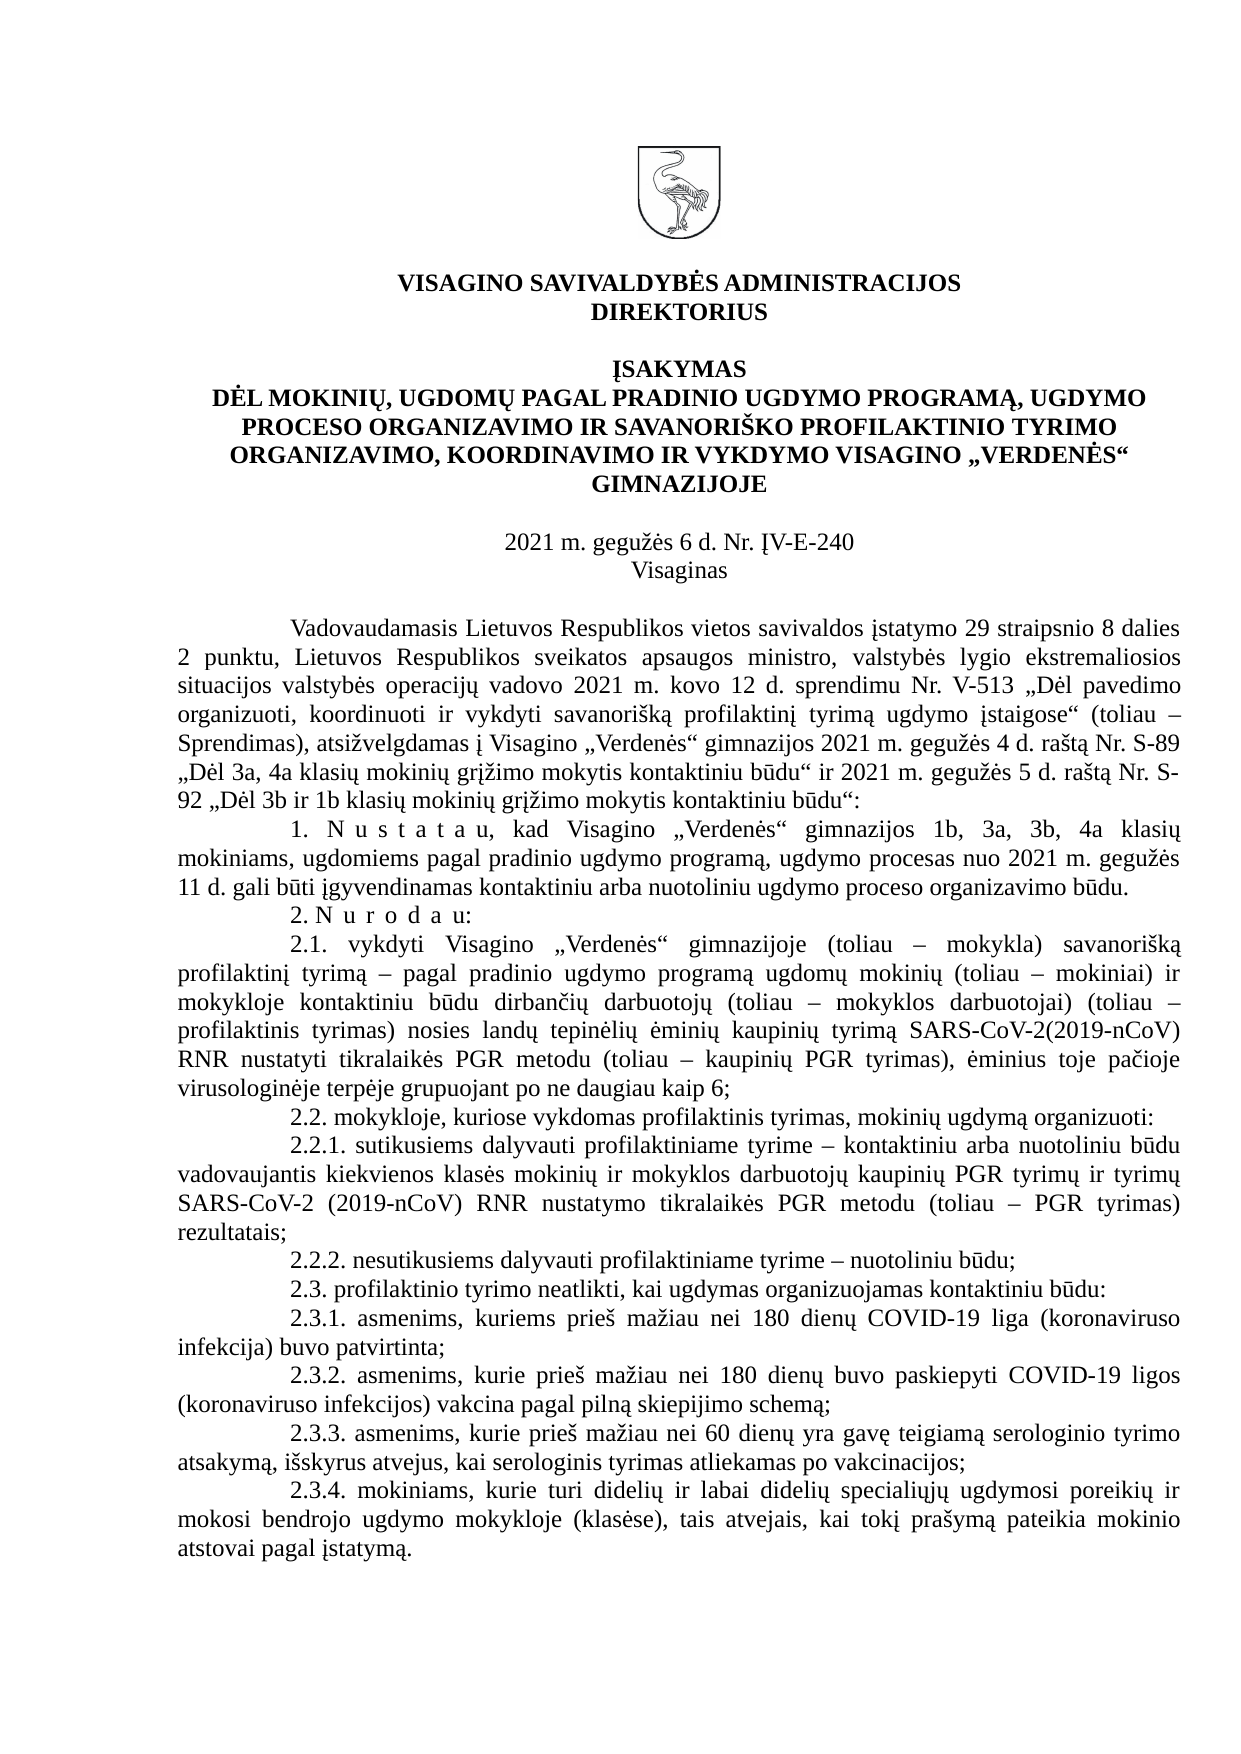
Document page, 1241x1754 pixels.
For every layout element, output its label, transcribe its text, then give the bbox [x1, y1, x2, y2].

text 2.2.1. sutikusiems dalyvauti profilaktiniame tyrime – kontaktiniu arba nuotoliniu būdu vadovaujantis kiekvienos klasės mokinių ir mokyklos darbuotojų kaupinių PGR tyrimų ir tyrimų SARS-CoV-2 (2019-nCoV) RNR nustatymo tikralaikės PGR metodu (toliau – PGR tyrimas) rezultatais; [177, 1130, 1181, 1245]
text Vadovaudamasis Lietuvos Respublikos vietos savivaldos įstatymo 29 straipsnio 8 dalies 2 punktu, Lietuvos Respublikos sveikatos apsaugos ministro, valstybės lygio ekstremaliosios situacijos valstybės operacijų vadovo 2021 m. kovo 12 d. sprendimu Nr. V-513 „Dėl pavedimo organizuoti, koordinuoti ir vykdyti savanorišką profilaktinį tyrimą ugdymo įstaigose“ (toliau – Sprendimas), atsižvelgdamas į Visagino „Verdenės“ gimnazijos 2021 m. gegužės 4 d. raštą Nr. S-89 „Dėl 3a, 4a klasių mokinių grįžimo mokytis kontaktiniu būdu“ ir 2021 m. gegužės 5 d. raštą Nr. S-92 „Dėl 3b ir 1b klasių mokinių grįžimo mokytis kontaktiniu būdu“: [177, 613, 1181, 814]
text 2.3.1. asmenims, kuriems prieš mažiau nei 180 dienų COVID-19 liga (koronaviruso infekcija) buvo patvirtinta; [177, 1303, 1181, 1360]
text 2.3.3. asmenims, kurie prieš mažiau nei 60 dienų yra gavę teigiamą serologinio tyrimo atsakymą, išskyrus atvejus, kai serologinis tyrimas atliekamas po vakcinacijos; [177, 1418, 1181, 1475]
text 2.1. vykdyti Visagino „Verdenės“ gimnazijoje (toliau – mokykla) savanorišką profilaktinį tyrimą – pagal pradinio ugdymo programą ugdomų mokinių (toliau – mokiniai) ir mokykloje kontaktiniu būdu dirbančių darbuotojų (toliau – mokyklos darbuotojai) (toliau – profilaktinis tyrimas) nosies landų tepinėlių ėminių kaupinių tyrimą SARS-CoV-2(2019-nCoV) RNR nustatyti tikralaikės PGR metodu (toliau – kaupinių PGR tyrimas), ėminius toje pačioje virusologinėje terpėje grupuojant po ne daugiau kaip 6; [177, 929, 1181, 1102]
text 2.3.2. asmenims, kurie prieš mažiau nei 180 dienų buvo paskiepyti COVID-19 ligos (koronaviruso infekcijos) vakcina pagal pilną skiepijimo schemą; [177, 1360, 1181, 1418]
text VISAGINO SAVIVALDYBĖS ADMINISTRACIJOS [177, 268, 1181, 297]
text 2.3.4. mokiniams, kurie turi didelių ir labai didelių specialiųjų ugdymosi poreikių ir mokosi bendrojo ugdymo mokykloje (klasėse), tais atvejais, kai tokį prašymą pateikia mokinio atstovai pagal įstatymą. [177, 1475, 1181, 1562]
text Visaginas [177, 555, 1181, 584]
text ĮSAKYMAS [177, 354, 1181, 383]
text 2.2.2. nesutikusiems dalyvauti profilaktiniame tyrime – nuotoliniu būdu; [177, 1245, 1181, 1274]
text DIREKTORIUS [177, 297, 1181, 325]
text 1. Nustatau, kad Visagino „Verdenės“ gimnazijos 1b, 3a, 3b, 4a klasių mokiniams, ugdomiems pagal pradinio ugdymo programą, ugdymo procesas nuo 2021 m. gegužės 11 d. gali būti įgyvendinamas kontaktiniu arba nuotoliniu ugdymo proceso organizavimo būdu. [177, 814, 1181, 900]
text 2021 m. gegužės 6 d. Nr. ĮV-E-240 [177, 527, 1181, 555]
text 2. Nurodau: [177, 900, 1181, 929]
text 2.3. profilaktinio tyrimo neatlikti, kai ugdymas organizuojamas kontaktiniu būdu: [177, 1274, 1181, 1303]
text 2.2. mokykloje, kuriose vykdomas profilaktinis tyrimas, mokinių ugdymą organizuoti: [177, 1102, 1181, 1130]
text DĖL MOKINIŲ, ugdomų pagal pradinio ugdymo programą, UGDYMO PROCESO ORGANIZAVIMO ir SAVANORIŠKO PROFILAKTINIO TYRIMO ORGANIZAVIMO, KOORDINAVIMO IR VYKDYMO VISAGINO „VERDENĖS“ GIMNAZIJOJE [177, 383, 1181, 498]
